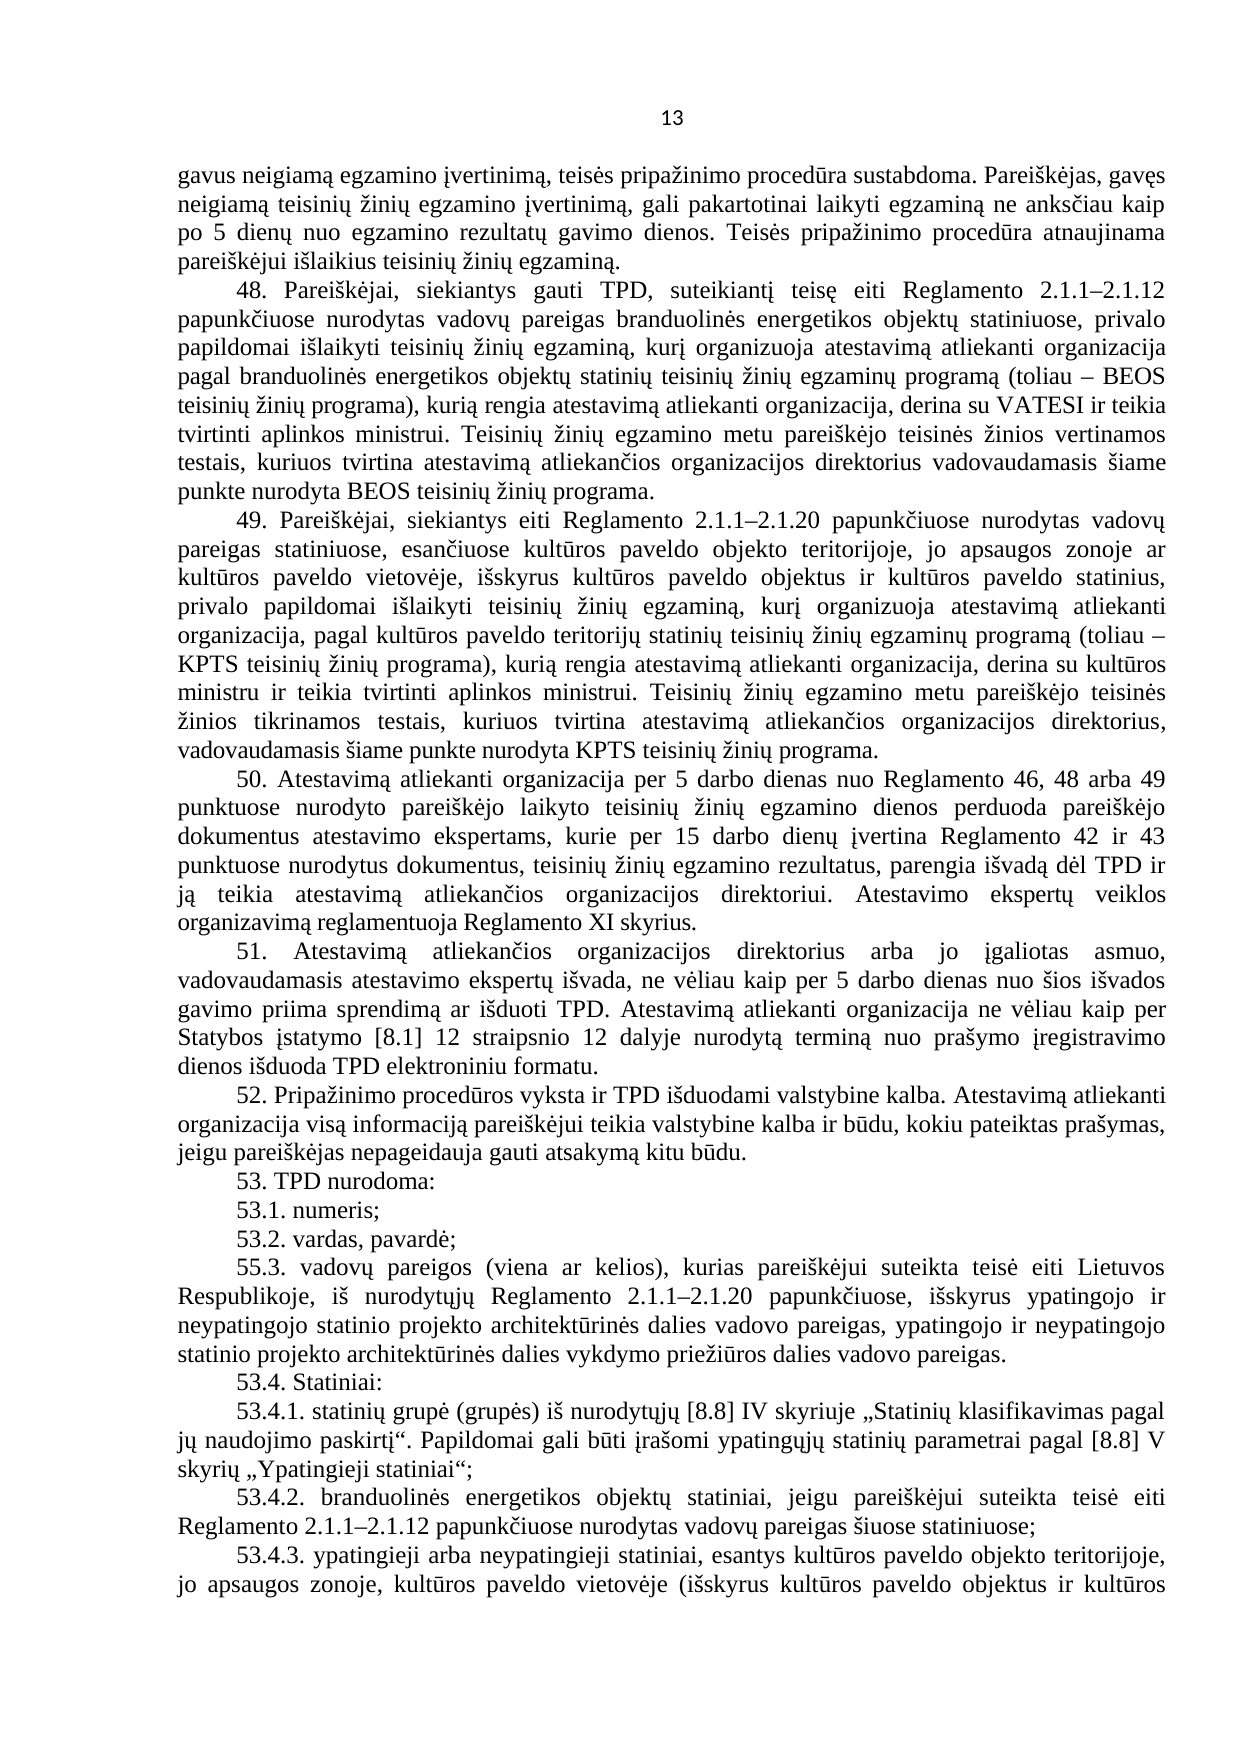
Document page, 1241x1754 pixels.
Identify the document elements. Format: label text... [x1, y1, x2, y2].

text 51. Atestavimą atliekančios organizacijos direktorius arba jo įgaliotas asmuo, vadovaudamasis atestavimo ekspertų išvada, ne vėliau kaip per 5 darbo dienas nuo šios išvados gavimo priima sprendimą ar išduoti TPD. Atestavimą atliekanti organizacija ne vėliau kaip per Statybos įstatymo [8.1] 12 straipsnio 12 dalyje nurodytą terminą nuo prašymo įregistravimo dienos išduoda TPD elektroniniu formatu. [177, 936, 1166, 1080]
text 53.2. vardas, pavardė; [177, 1224, 1166, 1252]
text 53.4. Statiniai: [177, 1367, 1166, 1396]
text 53. TPD nurodoma: [177, 1166, 1166, 1195]
text 49. Pareiškėjai, siekiantys eiti Reglamento 2.1.1–2.1.20 papunkčiuose nurodytas vadovų pareigas statiniuose, esančiuose kultūros paveldo objekto teritorijoje, jo apsaugos zonoje ar kultūros paveldo vietovėje, išskyrus kultūros paveldo objektus ir kultūros paveldo statinius, privalo papildomai išlaikyti teisinių žinių egzaminą, kurį organizuoja atestavimą atliekanti organizacija, pagal kultūros paveldo teritorijų statinių teisinių žinių egzaminų programą (toliau – KPTS teisinių žinių programa), kurią rengia atestavimą atliekanti organizacija, derina su kultūros ministru ir teikia tvirtinti aplinkos ministrui. Teisinių žinių egzamino metu pareiškėjo teisinės žinios tikrinamos testais, kuriuos tvirtina atestavimą atliekančios organizacijos direktorius, vadovaudamasis šiame punkte nurodyta KPTS teisinių žinių programa. [177, 505, 1166, 764]
text gavus neigiamą egzamino įvertinimą, teisės pripažinimo procedūra sustabdoma. Pareiškėjas, gavęs neigiamą teisinių žinių egzamino įvertinimą, gali pakartotinai laikyti egzaminą ne anksčiau kaip po 5 dienų nuo egzamino rezultatų gavimo dienos. Teisės pripažinimo procedūra atnaujinama pareiškėjui išlaikius teisinių žinių egzaminą. [177, 160, 1166, 275]
text 53.4.1. statinių grupė (grupės) iš nurodytųjų [8.8] IV skyriuje „Statinių klasifikavimas pagal jų naudojimo paskirtį“. Papildomai gali būti įrašomi ypatingųjų statinių parametrai pagal [8.8] V skyrių „Ypatingieji statiniai“; [177, 1396, 1166, 1482]
text 55.3. vadovų pareigos (viena ar kelios), kurias pareiškėjui suteikta teisė eiti Lietuvos Respublikoje, iš nurodytųjų Reglamento 2.1.1–2.1.20 papunkčiuose, išskyrus ypatingojo ir neypatingojo statinio projekto architektūrinės dalies vadovo pareigas, ypatingojo ir neypatingojo statinio projekto architektūrinės dalies vykdymo priežiūros dalies vadovo pareigas. [177, 1252, 1166, 1367]
text 48. Pareiškėjai, siekiantys gauti TPD, suteikiantį teisę eiti Reglamento 2.1.1–2.1.12 papunkčiuose nurodytas vadovų pareigas branduolinės energetikos objektų statiniuose, privalo papildomai išlaikyti teisinių žinių egzaminą, kurį organizuoja atestavimą atliekanti organizacija pagal branduolinės energetikos objektų statinių teisinių žinių egzaminų programą (toliau – BEOS teisinių žinių programa), kurią rengia atestavimą atliekanti organizacija, derina su VATESI ir teikia tvirtinti aplinkos ministrui. Teisinių žinių egzamino metu pareiškėjo teisinės žinios vertinamos testais, kuriuos tvirtina atestavimą atliekančios organizacijos direktorius vadovaudamasis šiame punkte nurodyta BEOS teisinių žinių programa. [177, 275, 1166, 505]
text 53.4.3. ypatingieji arba neypatingieji statiniai, esantys kultūros paveldo objekto teritorijoje, jo apsaugos zonoje, kultūros paveldo vietovėje (išskyrus kultūros paveldo objektus ir kultūros [177, 1540, 1166, 1597]
text 53.4.2. branduolinės energetikos objektų statiniai, jeigu pareiškėjui suteikta teisė eiti Reglamento 2.1.1–2.1.12 papunkčiuose nurodytas vadovų pareigas šiuose statiniuose; [177, 1482, 1166, 1540]
text 52. Pripažinimo procedūros vyksta ir TPD išduodami valstybine kalba. Atestavimą atliekanti organizacija visą informaciją pareiškėjui teikia valstybine kalba ir būdu, kokiu pateiktas prašymas, jeigu pareiškėjas nepageidauja gauti atsakymą kitu būdu. [177, 1080, 1166, 1166]
text 50. Atestavimą atliekanti organizacija per 5 darbo dienas nuo Reglamento 46, 48 arba 49 punktuose nurodyto pareiškėjo laikyto teisinių žinių egzamino dienos perduoda pareiškėjo dokumentus atestavimo ekspertams, kurie per 15 darbo dienų įvertina Reglamento 42 ir 43 punktuose nurodytus dokumentus, teisinių žinių egzamino rezultatus, parengia išvadą dėl TPD ir ją teikia atestavimą atliekančios organizacijos direktoriui. Atestavimo ekspertų veiklos organizavimą reglamentuoja Reglamento XI skyrius. [177, 764, 1166, 936]
text 53.1. numeris; [177, 1195, 1166, 1224]
